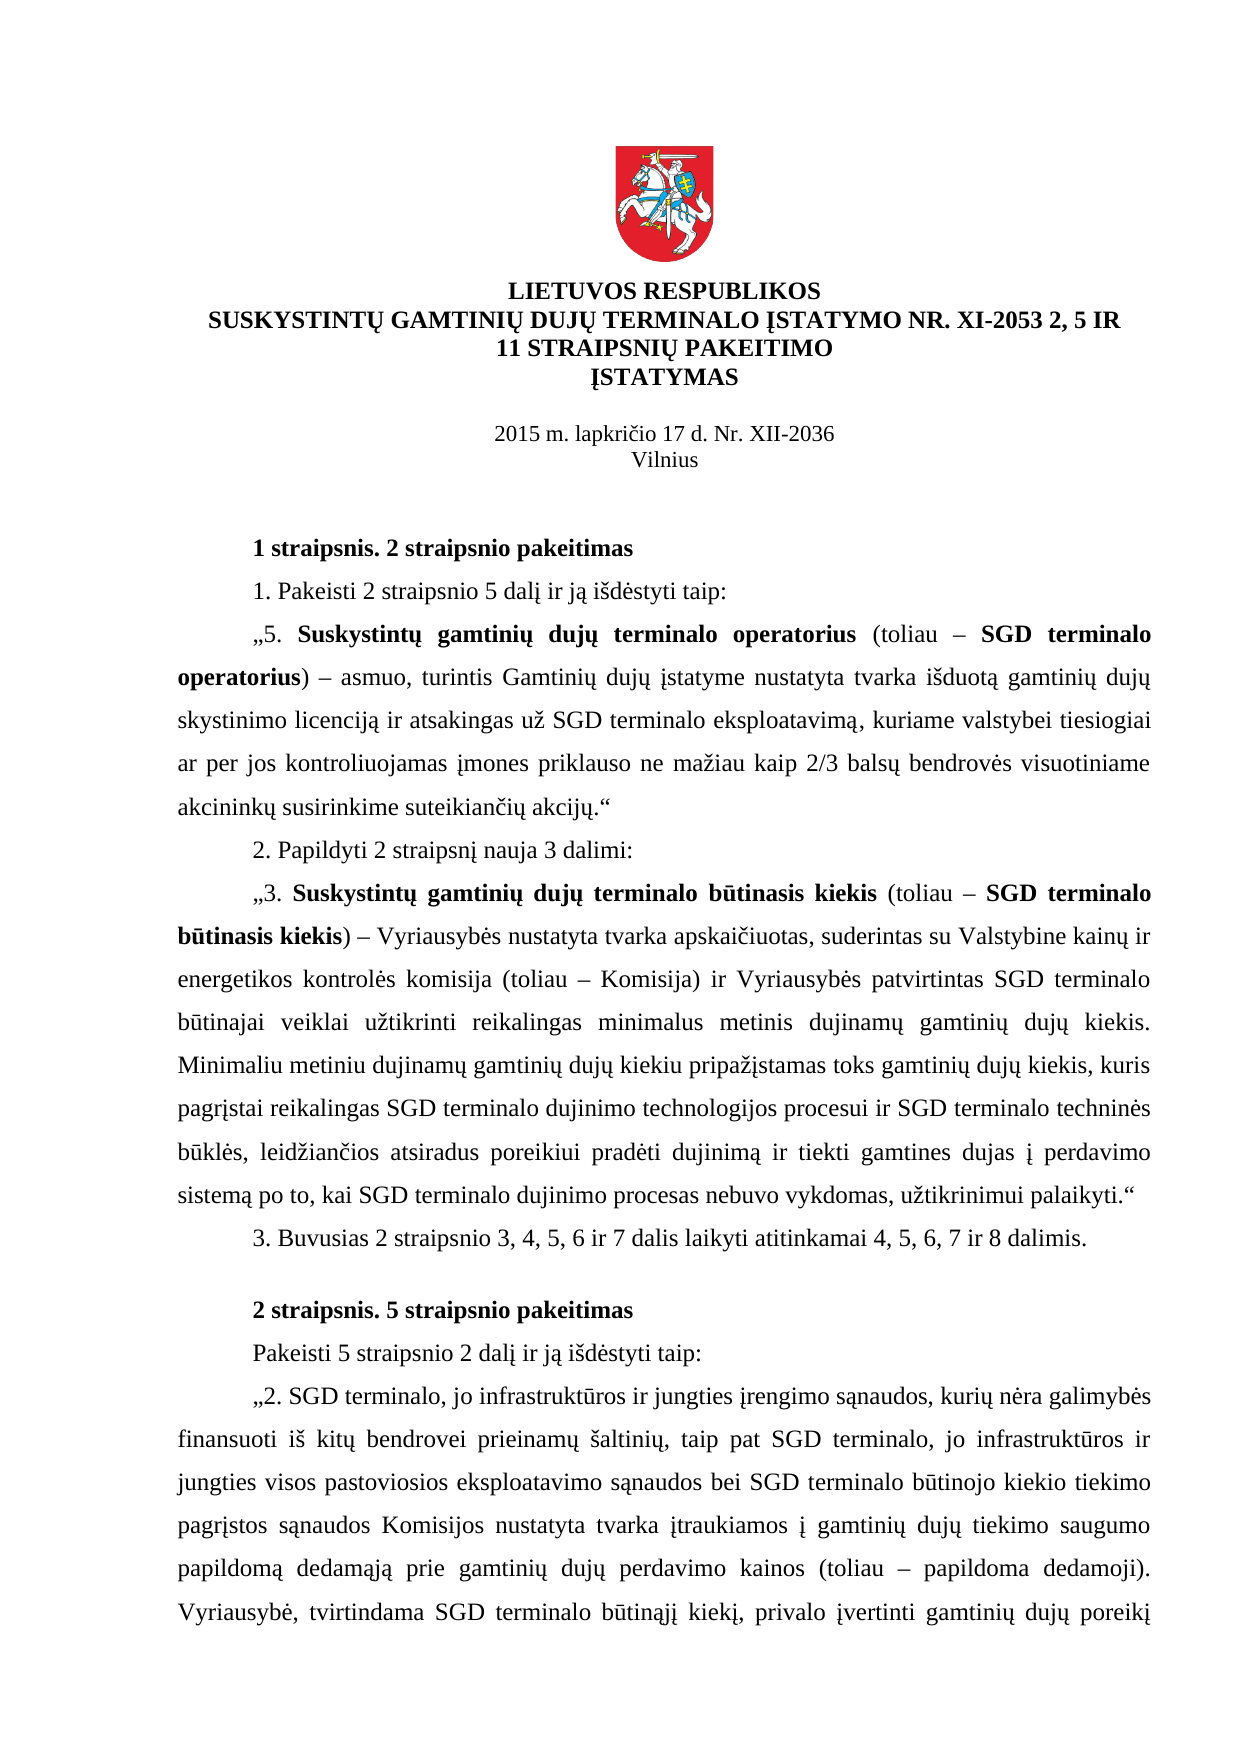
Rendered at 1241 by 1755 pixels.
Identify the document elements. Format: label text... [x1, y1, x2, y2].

text SUSKYSTINTŲ GAMTINIŲ DUJŲ TERMINALO ĮSTATYMO NR. XI-2053 2, 5 IR 11 STRAIPSNIŲ PAKEITIMO [177, 305, 1152, 362]
text 2. Papildyti 2 straipsnį nauja 3 dalimi: [177, 835, 1152, 863]
text „5. Suskystintų gamtinių dujų terminalo operatorius (toliau – SGD terminalo operatorius) – asmuo, turintis Gamtinių dujų įstatyme nustatyta tvarka išduotą gamtinių dujų skystinimo licenciją ir atsakingas už SGD terminalo eksploatavimą, kuriame valstybei tiesiogiai ar per jos kontroliuojamas įmones priklauso ne mažiau kaip 2/3 balsų bendrovės visuotiniame akcininkų susirinkime suteikiančių akcijų.“ [177, 619, 1152, 820]
text 3. Buvusias 2 straipsnio 3, 4, 5, 6 ir 7 dalis laikyti atitinkamai 4, 5, 6, 7 ir 8 dalimis. [177, 1223, 1152, 1252]
text „3. Suskystintų gamtinių dujų terminalo būtinasis kiekis (toliau – SGD terminalo būtinasis kiekis) – Vyriausybės nustatyta tvarka apskaičiuotas, suderintas su Valstybine kainų ir energetikos kontrolės komisija (toliau – Komisija) ir Vyriausybės patvirtintas SGD terminalo būtinajai veiklai užtikrinti reikalingas minimalus metinis dujinamų gamtinių dujų kiekis. Minimaliu metiniu dujinamų gamtinių dujų kiekiu pripažįstamas toks gamtinių dujų kiekis, kuris pagrįstai reikalingas SGD terminalo dujinimo technologijos procesui ir SGD terminalo techninės būklės, leidžiančios atsiradus poreikiui pradėti dujinimą ir tiekti gamtines dujas į perdavimo sistemą po to, kai SGD terminalo dujinimo procesas nebuvo vykdomas, užtikrinimui palaikyti.“ [177, 878, 1152, 1208]
text Pakeisti 5 straipsnio 2 dalį ir ją išdėstyti taip: [177, 1338, 1152, 1367]
text Vilnius [177, 446, 1152, 472]
text 1 straipsnis. 2 straipsnio pakeitimas [177, 533, 1152, 562]
text 2015 m. lapkričio 17 d. Nr. XII-2036 [177, 420, 1152, 446]
text 2 straipsnis. 5 straipsnio pakeitimas [177, 1295, 1152, 1323]
text LIETUVOS RESPUBLIKOS [177, 276, 1152, 305]
text ĮSTATYMAS [177, 362, 1152, 391]
text „2. SGD terminalo, jo infrastruktūros ir jungties įrengimo sąnaudos, kurių nėra galimybės finansuoti iš kitų bendrovei prieinamų šaltinių, taip pat SGD terminalo, jo infrastruktūros ir jungties visos pastoviosios eksploatavimo sąnaudos bei SGD terminalo būtinojo kiekio tiekimo pagrįstos sąnaudos Komisijos nustatyta tvarka įtraukiamos į gamtinių dujų tiekimo saugumo papildomą dedamąją prie gamtinių dujų perdavimo kainos (toliau – papildoma dedamoji). Vyriausybė, tvirtindama SGD terminalo būtinąjį kiekį, privalo įvertinti gamtinių dujų poreikį [177, 1381, 1152, 1625]
text 1. Pakeisti 2 straipsnio 5 dalį ir ją išdėstyti taip: [177, 576, 1152, 605]
